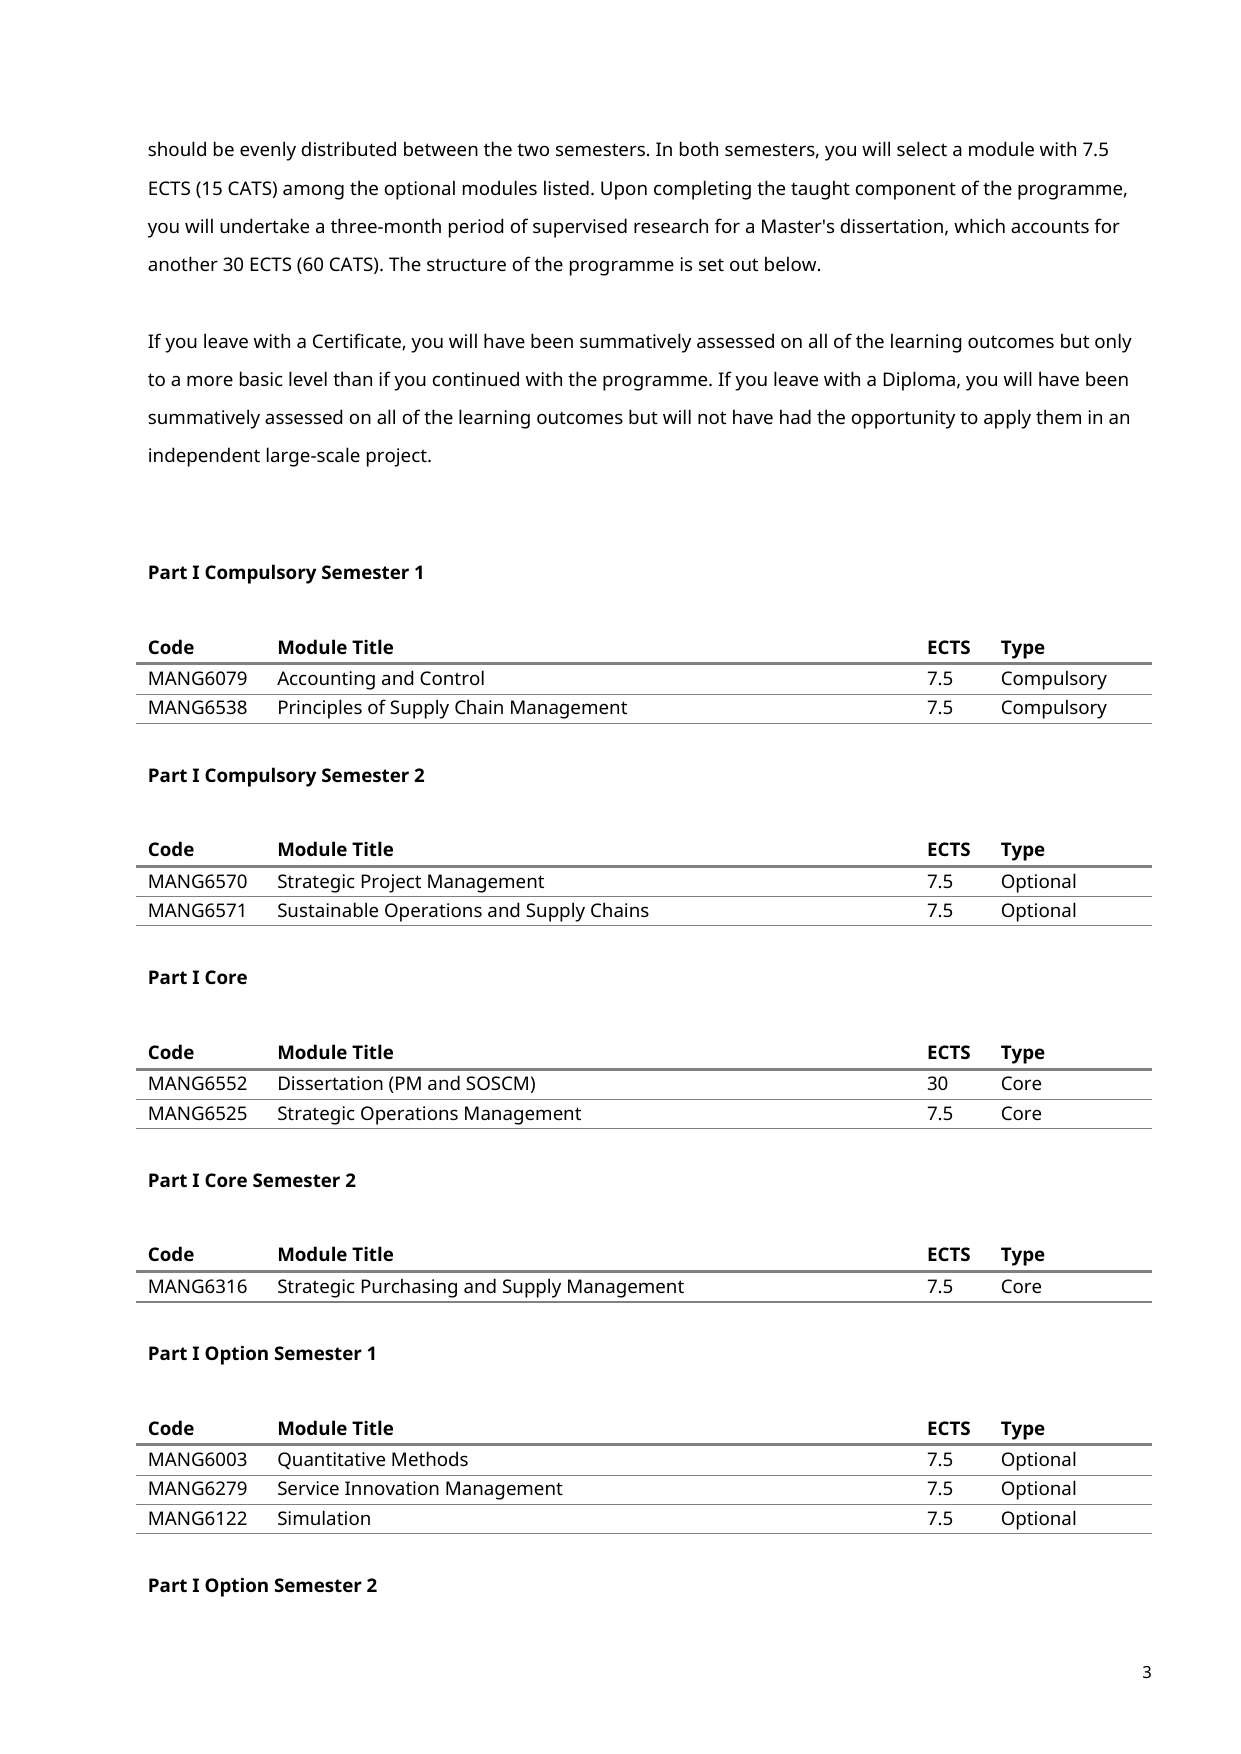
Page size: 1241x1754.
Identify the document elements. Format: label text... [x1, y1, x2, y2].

table_cell MANG6538 [136, 695, 266, 723]
table_cell ECTS [916, 1039, 989, 1067]
table_cell Sustainable Operations and Supply Chains [266, 897, 916, 925]
table_cell Quantitative Methods [266, 1446, 916, 1475]
table_cell 7.5 [916, 897, 989, 925]
table_cell 7.5 [916, 1446, 989, 1475]
table_cell Core [989, 1071, 1152, 1099]
table_cell Compulsory [989, 665, 1152, 693]
table_cell Principles of Supply Chain Management [266, 695, 916, 723]
table_cell 7.5 [916, 665, 989, 693]
table_header should be evenly distributed between the two semesters. In both semesters, you will select a module with 7.5 ECTS (15 CATS) among the optional modules listed. Upon completing the taught component of the programme, you will undertake a three-month period of supervised research for a Master's dissertation, which accounts for another 30 ECTS (60 CATS). The structure of the programme is set out below. If you leave with a Certificate, you will have been summatively assessed on all of the learning outcomes but only to a more basic level than if you continued with the programme. If you leave with a Diploma, you will have been summatively assessed on all of the learning outcomes but will not have had the opportunity to apply them in an independent large-scale project. [136, 137, 1152, 521]
table_cell Code [136, 837, 266, 865]
table_cell 7.5 [916, 1100, 989, 1128]
table_cell ECTS [916, 634, 989, 662]
table_cell Strategic Project Management [266, 868, 916, 896]
table_cell Module Title [266, 1039, 916, 1067]
table_cell MANG6079 [136, 665, 266, 693]
table_cell MANG6122 [136, 1505, 266, 1533]
table_cell Part I Compulsory Semester 1 [136, 521, 1152, 634]
table_cell Part I Core Semester 2 [136, 1129, 1152, 1242]
table_cell Part I Compulsory Semester 2 [136, 724, 1152, 837]
table_cell MANG6279 [136, 1476, 266, 1504]
table_cell Part I Core [136, 926, 1152, 1039]
table_cell 7.5 [916, 1273, 989, 1301]
table_cell MANG6525 [136, 1100, 266, 1128]
table_cell ECTS [916, 837, 989, 865]
table_cell Code [136, 634, 266, 662]
table_cell Optional [989, 897, 1152, 925]
table_cell 7.5 [916, 695, 989, 723]
table_cell MANG6570 [136, 868, 266, 896]
table_cell Type [989, 837, 1152, 865]
table_cell Type [989, 634, 1152, 662]
table_cell Core [989, 1100, 1152, 1128]
table_cell Simulation [266, 1505, 916, 1533]
table_cell Dissertation (PM and SOSCM) [266, 1071, 916, 1099]
table_cell 30 [916, 1071, 989, 1099]
table_cell 7.5 [916, 1476, 989, 1504]
table_cell Module Title [266, 634, 916, 662]
table_cell Code [136, 1039, 266, 1067]
table_cell Core [989, 1273, 1152, 1301]
table_cell ECTS [916, 1415, 989, 1443]
table_cell Accounting and Control [266, 665, 916, 693]
table_cell MANG6316 [136, 1273, 266, 1301]
table_cell Compulsory [989, 695, 1152, 723]
table_cell Service Innovation Management [266, 1476, 916, 1504]
table_cell Strategic Operations Management [266, 1100, 916, 1128]
table_cell Part I Option Semester 2 [136, 1534, 1152, 1609]
table_cell 7.5 [916, 1505, 989, 1533]
table_cell Code [136, 1242, 266, 1270]
table_cell Type [989, 1415, 1152, 1443]
table_cell MANG6003 [136, 1446, 266, 1475]
table_cell 7.5 [916, 868, 989, 896]
table_cell Optional [989, 868, 1152, 896]
table_cell Optional [989, 1446, 1152, 1475]
table_cell MANG6552 [136, 1071, 266, 1099]
table_cell Optional [989, 1505, 1152, 1533]
table_cell Type [989, 1039, 1152, 1067]
table_cell MANG6571 [136, 897, 266, 925]
table_cell Optional [989, 1476, 1152, 1504]
table_cell ECTS [916, 1242, 989, 1270]
table_cell Part I Option Semester 1 [136, 1303, 1152, 1415]
table_cell Type [989, 1242, 1152, 1270]
table_cell Module Title [266, 837, 916, 865]
table_cell Strategic Purchasing and Supply Management [266, 1273, 916, 1301]
table_cell Module Title [266, 1415, 916, 1443]
table_cell Code [136, 1415, 266, 1443]
table_cell Module Title [266, 1242, 916, 1270]
